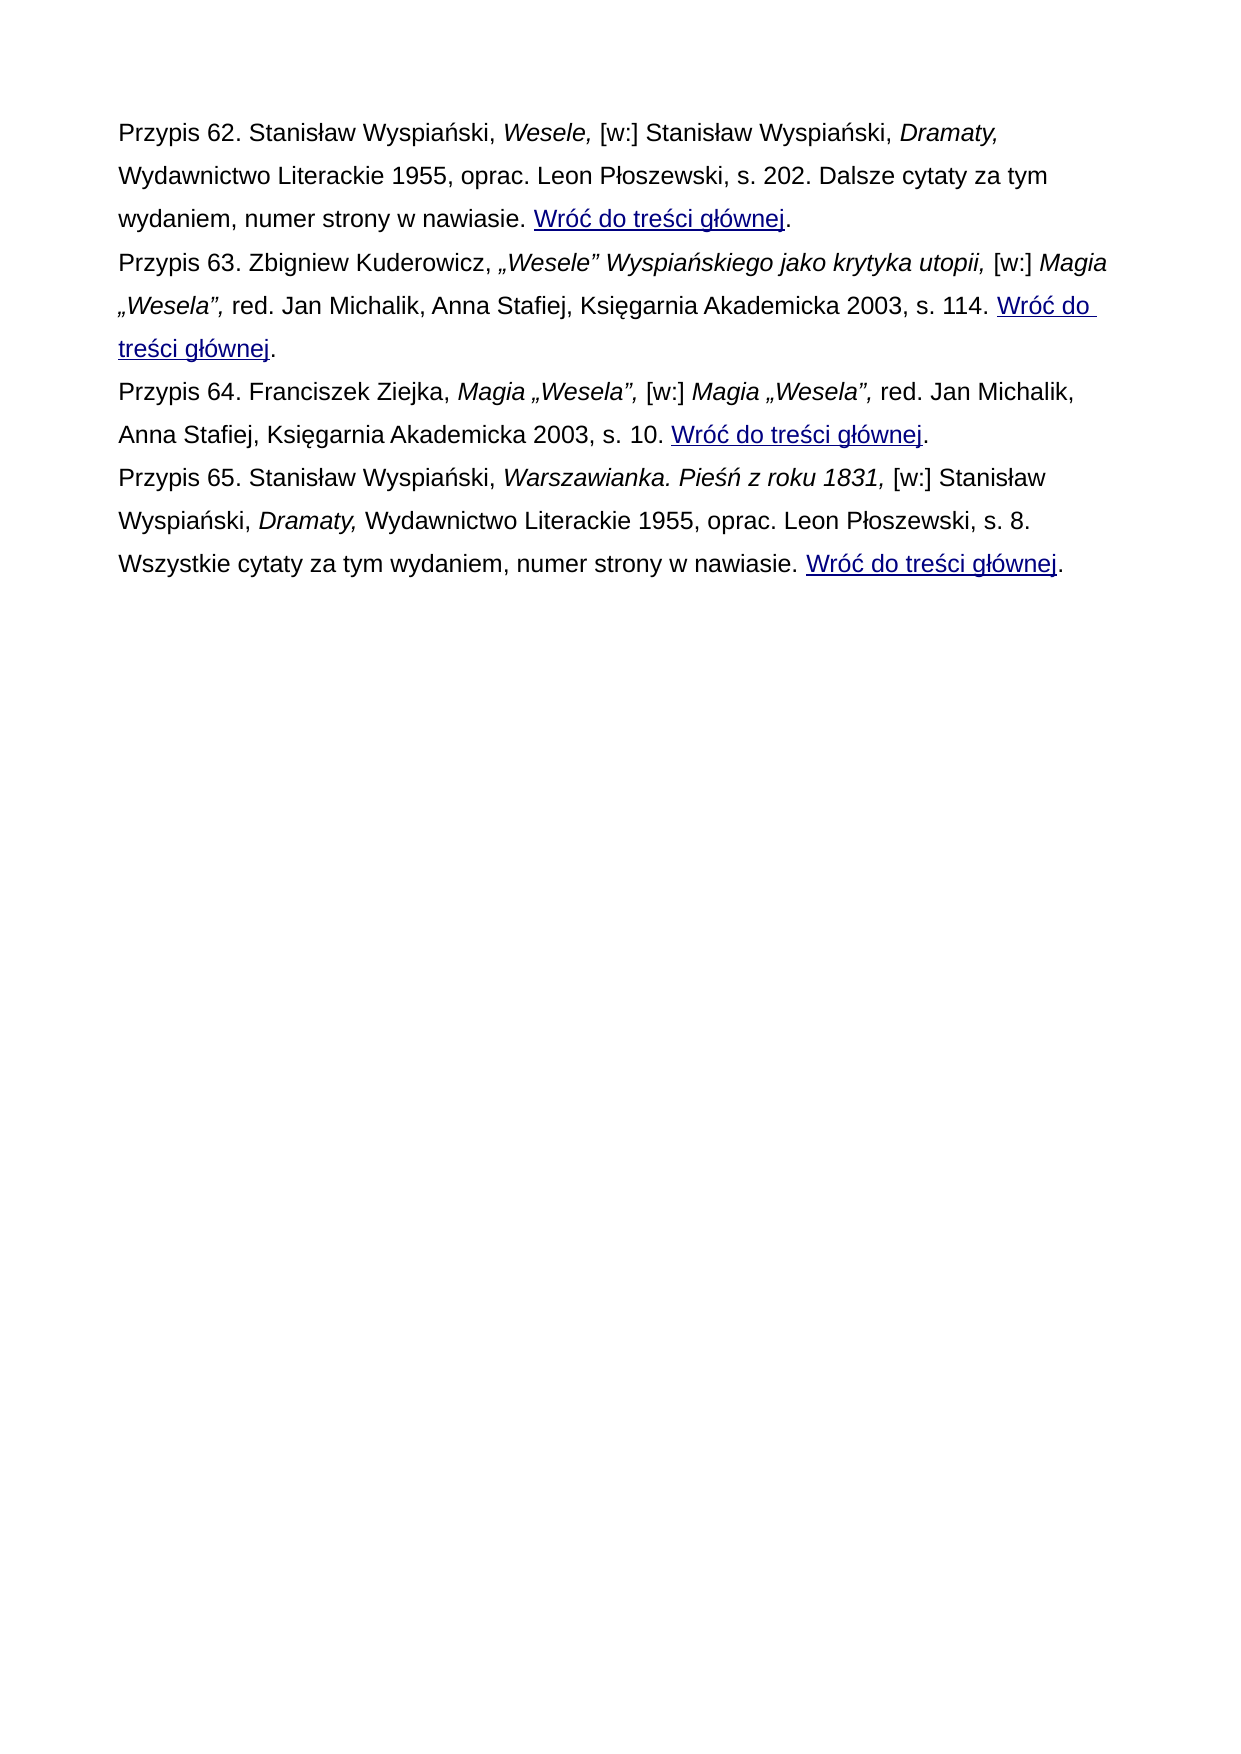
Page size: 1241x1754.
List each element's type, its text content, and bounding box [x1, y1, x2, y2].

text Przypis 62. Stanisław Wyspiański, Wesele, [w:] Stanisław Wyspiański, Dramaty, Wydawnictwo Literackie 1955, oprac. Leon Płoszewski, s. 202. Dalsze cytaty za tym wydaniem, numer strony w nawiasie. Wróć do treści głównej. [118, 118, 1122, 233]
text Przypis 65. Stanisław Wyspiański, Warszawianka. Pieśń z roku 1831, [w:] Stanisław Wyspiański, Dramaty, Wydawnictwo Literackie 1955, oprac. Leon Płoszewski, s. 8. Wszystkie cytaty za tym wydaniem, numer strony w nawiasie. Wróć do treści głównej. [118, 463, 1122, 578]
text Przypis 64. Franciszek Ziejka, Magia „Wesela”, [w:] Magia „Wesela”, red. Jan Michalik, Anna Stafiej, Księgarnia Akademicka 2003, s. 10. Wróć do treści głównej. [118, 377, 1122, 449]
text Przypis 63. Zbigniew Kuderowicz, „Wesele” Wyspiańskiego jako krytyka utopii, [w:] Magia „Wesela”, red. Jan Michalik, Anna Stafiej, Księgarnia Akademicka 2003, s. 114. Wróć do treści głównej. [118, 247, 1122, 362]
